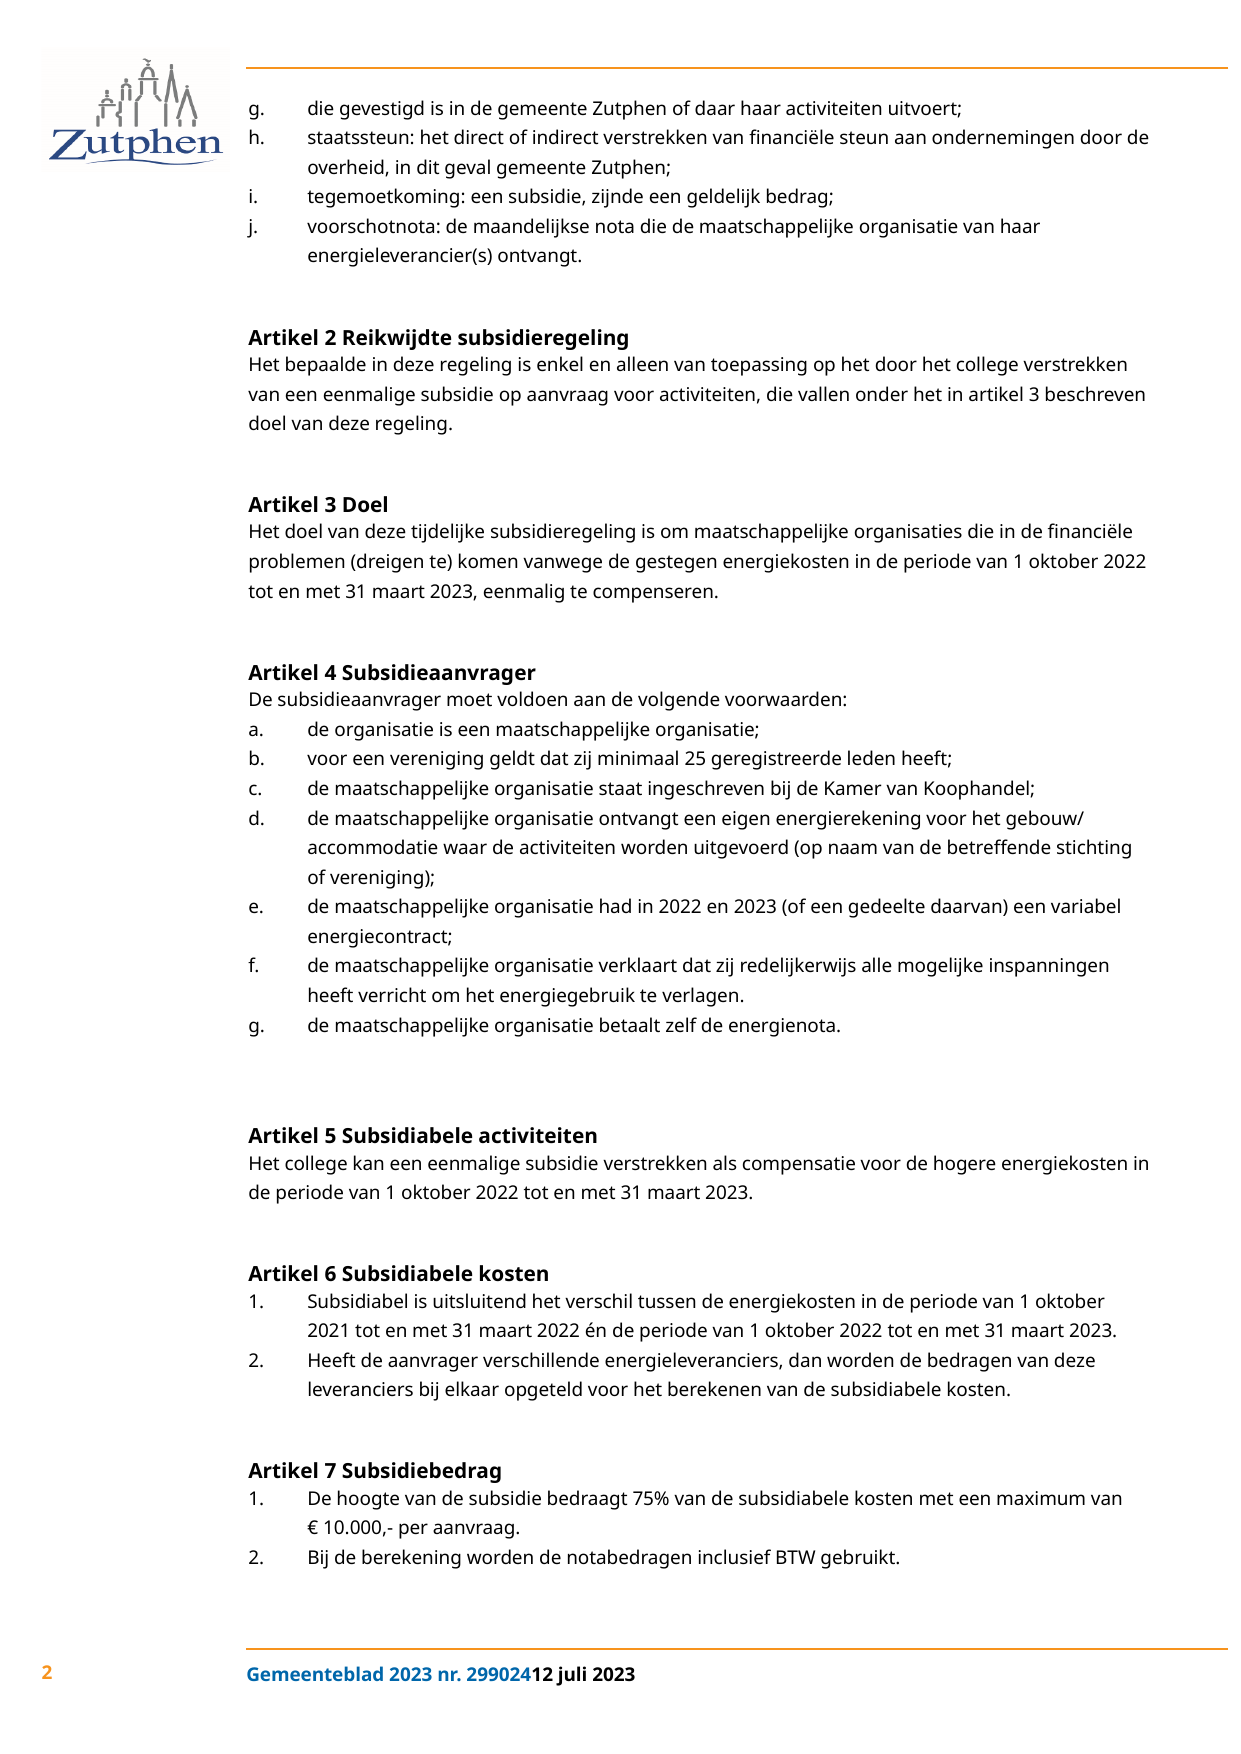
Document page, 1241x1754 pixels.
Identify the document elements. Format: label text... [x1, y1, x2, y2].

text Artikel 5 Subsidiabele activiteiten [248, 1121, 1152, 1150]
list de maatschappelijke organisatie had in 2022 en 2023 (of een gedeelte daarvan) een variabel energiecontract; [248, 893, 1152, 949]
text Het doel van deze tijdelijke subsidieregeling is om maatschappelijke organisaties die in de financiële problemen (dreigen te) komen vanwege de gestegen energiekosten in de periode van 1 oktober 2022 tot en met 31 maart 2023, eenmalig te compenseren. [248, 519, 1152, 604]
picture [41, 47, 231, 172]
text Artikel 3 Doel [248, 490, 1152, 519]
list staatssteun: het direct of indirect verstrekken van financiële steun aan ondernemingen door de overheid, in dit geval gemeente Zutphen; [248, 124, 1152, 180]
list die gevestigd is in de gemeente Zutphen of daar haar activiteiten uitvoert; [248, 95, 1152, 121]
list de maatschappelijke organisatie ontvangt een eigen energierekening voor het gebouw/ accommodatie waar de activiteiten worden uitgevoerd (op naam van de betreffende stichting of vereniging); [248, 805, 1152, 889]
list Bij de berekening worden de notabedragen inclusief BTW gebruikt. [248, 1544, 1152, 1570]
text Artikel 6 Subsidiabele kosten [248, 1259, 1152, 1288]
text De subsidieaanvrager moet voldoen aan de volgende voorwaarden: [248, 686, 1152, 712]
text Artikel 7 Subsidiebedrag [248, 1457, 1152, 1485]
list Heeft de aanvrager verschillende energieleveranciers, dan worden de bedragen van deze leveranciers bij elkaar opgeteld voor het berekenen van de subsidiabele kosten. [248, 1347, 1152, 1402]
text Het college kan een eenmalige subsidie verstrekken als compensatie voor de hogere energiekosten in de periode van 1 oktober 2022 tot en met 31 maart 2023. [248, 1150, 1152, 1205]
list Subsidiabel is uitsluitend het verschil tussen de energiekosten in de periode van 1 oktober 2021 tot en met 31 maart 2022 én de periode van 1 oktober 2022 tot en met 31 maart 2023. [248, 1288, 1152, 1343]
text Het bepaalde in deze regeling is enkel en alleen van toepassing op het door het college verstrekken van een eenmalige subsidie op aanvraag voor activiteiten, die vallen onder het in artikel 3 beschreven doel van deze regeling. [248, 351, 1152, 436]
list tegemoetkoming: een subsidie, zijnde een geldelijk bedrag; [248, 183, 1152, 209]
text Artikel 4 Subsidieaanvrager [248, 658, 1152, 686]
list voorschotnota: de maandelijkse nota die de maatschappelijke organisatie van haar energieleverancier(s) ontvangt. [248, 213, 1152, 268]
text Artikel 2 Reikwijdte subsidieregeling [248, 323, 1152, 351]
list de maatschappelijke organisatie staat ingeschreven bij de Kamer van Koophandel; [248, 775, 1152, 801]
list de maatschappelijke organisatie betaalt zelf de energienota. [248, 1012, 1152, 1037]
list voor een vereniging geldt dat zij minimaal 25 geregistreerde leden heeft; [248, 746, 1152, 771]
list De hoogte van de subsidie bedraagt 75% van de subsidiabele kosten met een maximum van € 10.000,- per aanvraag. [248, 1485, 1152, 1540]
list de maatschappelijke organisatie verklaart dat zij redelijkerwijs alle mogelijke inspanningen heeft verricht om het energiegebruik te verlagen. [248, 953, 1152, 1008]
list de organisatie is een maatschappelijke organisatie; [248, 716, 1152, 742]
